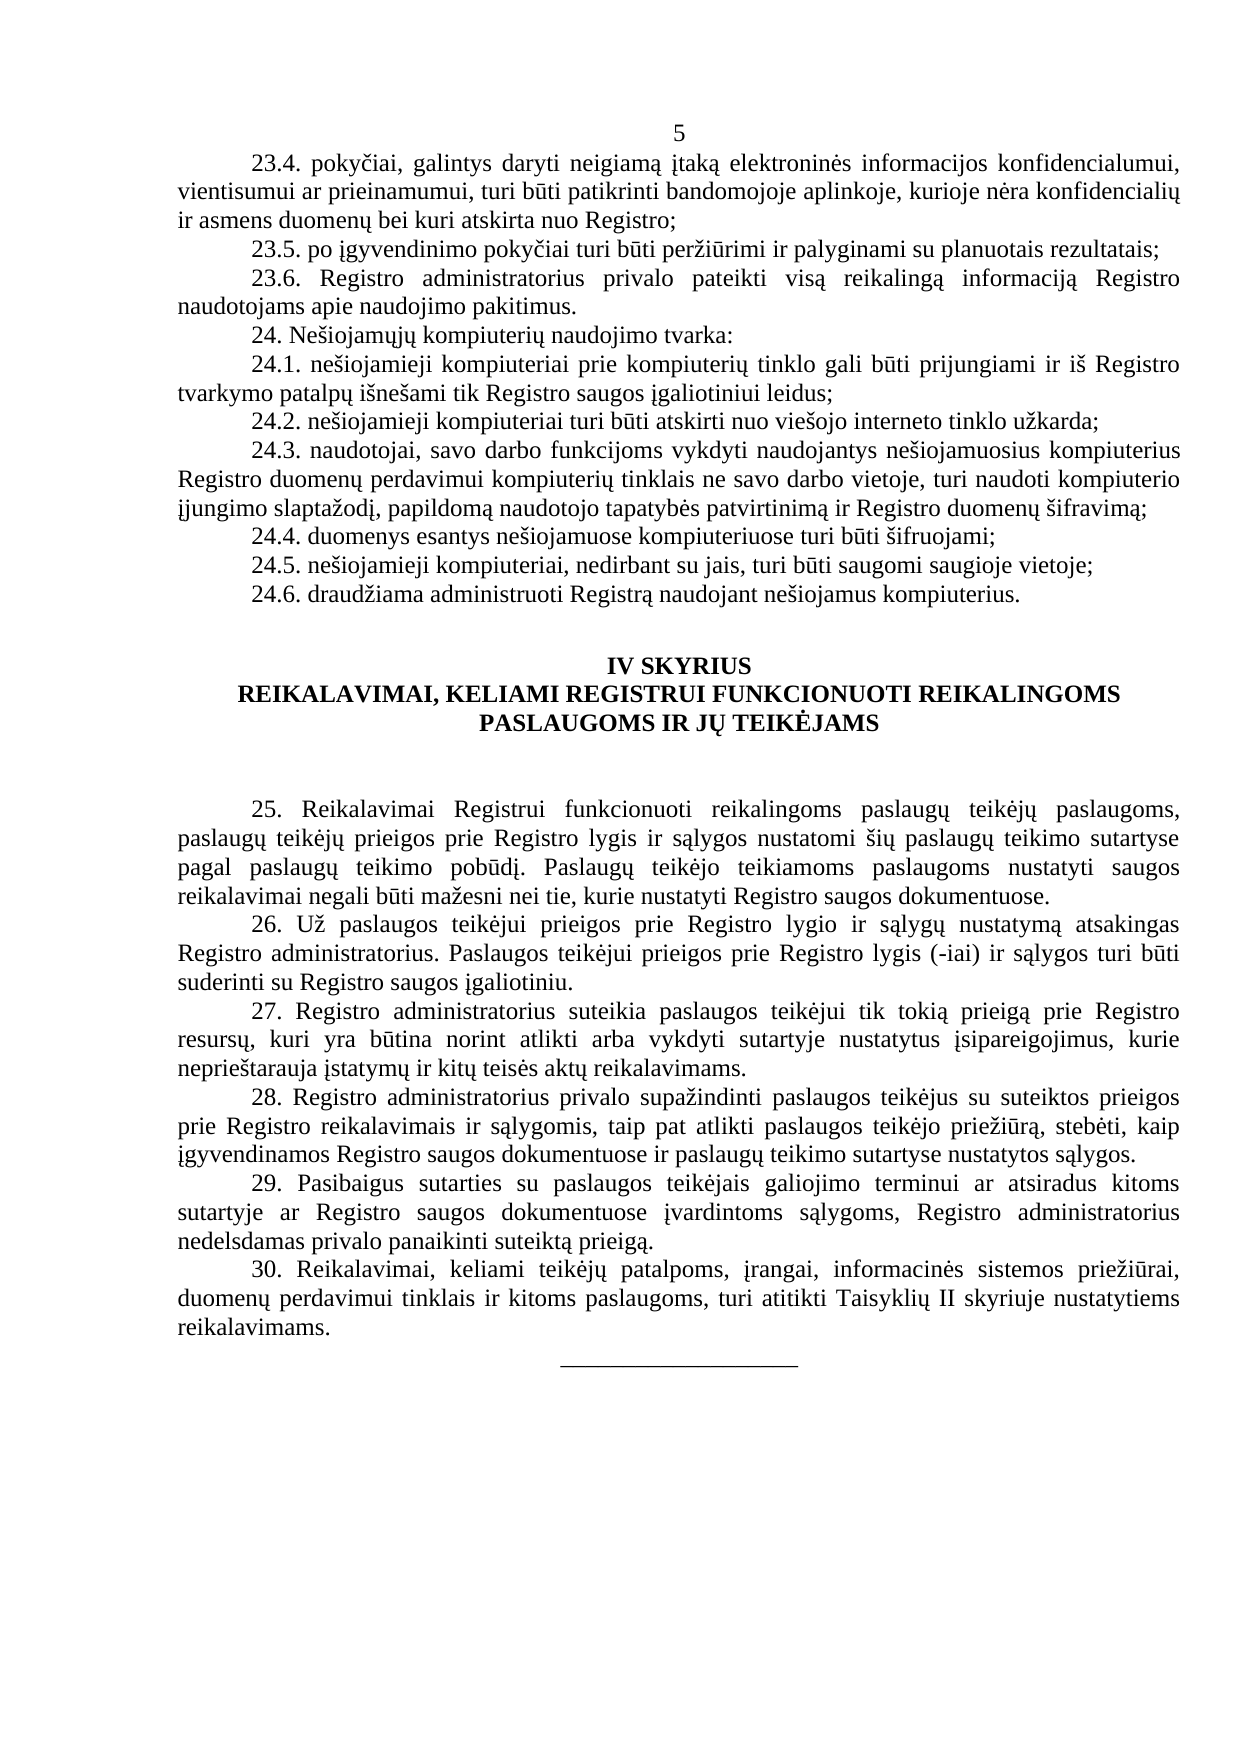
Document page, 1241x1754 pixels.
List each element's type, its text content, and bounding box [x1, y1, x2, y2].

text 24.5. nešiojamieji kompiuteriai, nedirbant su jais, turi būti saugomi saugioje vietoje; [177, 550, 1181, 579]
text ___________________ [177, 1341, 1181, 1369]
text 23.5. po įgyvendinimo pokyčiai turi būti peržiūrimi ir palyginami su planuotais rezultatais; [177, 234, 1181, 263]
text IV SKYRIUS [177, 651, 1181, 679]
text REIKALAVIMAI, KELIAMI REGISTRUI FUNKCIONUOTI REIKALINGOMS PASLAUGOMS IR JŲ TEIKĖJAMS [177, 679, 1181, 737]
text 24.3. naudotojai, savo darbo funkcijoms vykdyti naudojantys nešiojamuosius kompiuterius Registro duomenų perdavimui kompiuterių tinklais ne savo darbo vietoje, turi naudoti kompiuterio įjungimo slaptažodį, papildomą naudotojo tapatybės patvirtinimą ir Registro duomenų šifravimą; [177, 435, 1181, 521]
text 24.6. draudžiama administruoti Registrą naudojant nešiojamus kompiuterius. [177, 579, 1181, 608]
text 24.4. duomenys esantys nešiojamuose kompiuteriuose turi būti šifruojami; [177, 521, 1181, 550]
text 30. Reikalavimai, keliami teikėjų patalpoms, įrangai, informacinės sistemos priežiūrai, duomenų perdavimui tinklais ir kitoms paslaugoms, turi atitikti Taisyklių II skyriuje nustatytiems reikalavimams. [177, 1254, 1181, 1341]
text 25. Reikalavimai Registrui funkcionuoti reikalingoms paslaugų teikėjų paslaugoms, paslaugų teikėjų prieigos prie Registro lygis ir sąlygos nustatomi šių paslaugų teikimo sutartyse pagal paslaugų teikimo pobūdį. Paslaugų teikėjo teikiamoms paslaugoms nustatyti saugos reikalavimai negali būti mažesni nei tie, kurie nustatyti Registro saugos dokumentuose. [177, 794, 1181, 909]
text 23.6. Registro administratorius privalo pateikti visą reikalingą informaciją Registro naudotojams apie naudojimo pakitimus. [177, 263, 1181, 320]
text 24. Nešiojamųjų kompiuterių naudojimo tvarka: [177, 320, 1181, 349]
text 27. Registro administratorius suteikia paslaugos teikėjui tik tokią prieigą prie Registro resursų, kuri yra būtina norint atlikti arba vykdyti sutartyje nustatytus įsipareigojimus, kurie neprieštarauja įstatymų ir kitų teisės aktų reikalavimams. [177, 996, 1181, 1082]
text 26. Už paslaugos teikėjui prieigos prie Registro lygio ir sąlygų nustatymą atsakingas Registro administratorius. Paslaugos teikėjui prieigos prie Registro lygis (-iai) ir sąlygos turi būti suderinti su Registro saugos įgaliotiniu. [177, 909, 1181, 996]
text 24.1. nešiojamieji kompiuteriai prie kompiuterių tinklo gali būti prijungiami ir iš Registro tvarkymo patalpų išnešami tik Registro saugos įgaliotiniui leidus; [177, 349, 1181, 406]
text 28. Registro administratorius privalo supažindinti paslaugos teikėjus su suteiktos prieigos prie Registro reikalavimais ir sąlygomis, taip pat atlikti paslaugos teikėjo priežiūrą, stebėti, kaip įgyvendinamos Registro saugos dokumentuose ir paslaugų teikimo sutartyse nustatytos sąlygos. [177, 1082, 1181, 1168]
text 23.4. pokyčiai, galintys daryti neigiamą įtaką elektroninės informacijos konfidencialumui, vientisumui ar prieinamumui, turi būti patikrinti bandomojoje aplinkoje, kurioje nėra konfidencialių ir asmens duomenų bei kuri atskirta nuo Registro; [177, 148, 1181, 234]
text 29. Pasibaigus sutarties su paslaugos teikėjais galiojimo terminui ar atsiradus kitoms sutartyje ar Registro saugos dokumentuose įvardintoms sąlygoms, Registro administratorius nedelsdamas privalo panaikinti suteiktą prieigą. [177, 1168, 1181, 1254]
text 24.2. nešiojamieji kompiuteriai turi būti atskirti nuo viešojo interneto tinklo užkarda; [177, 406, 1181, 435]
